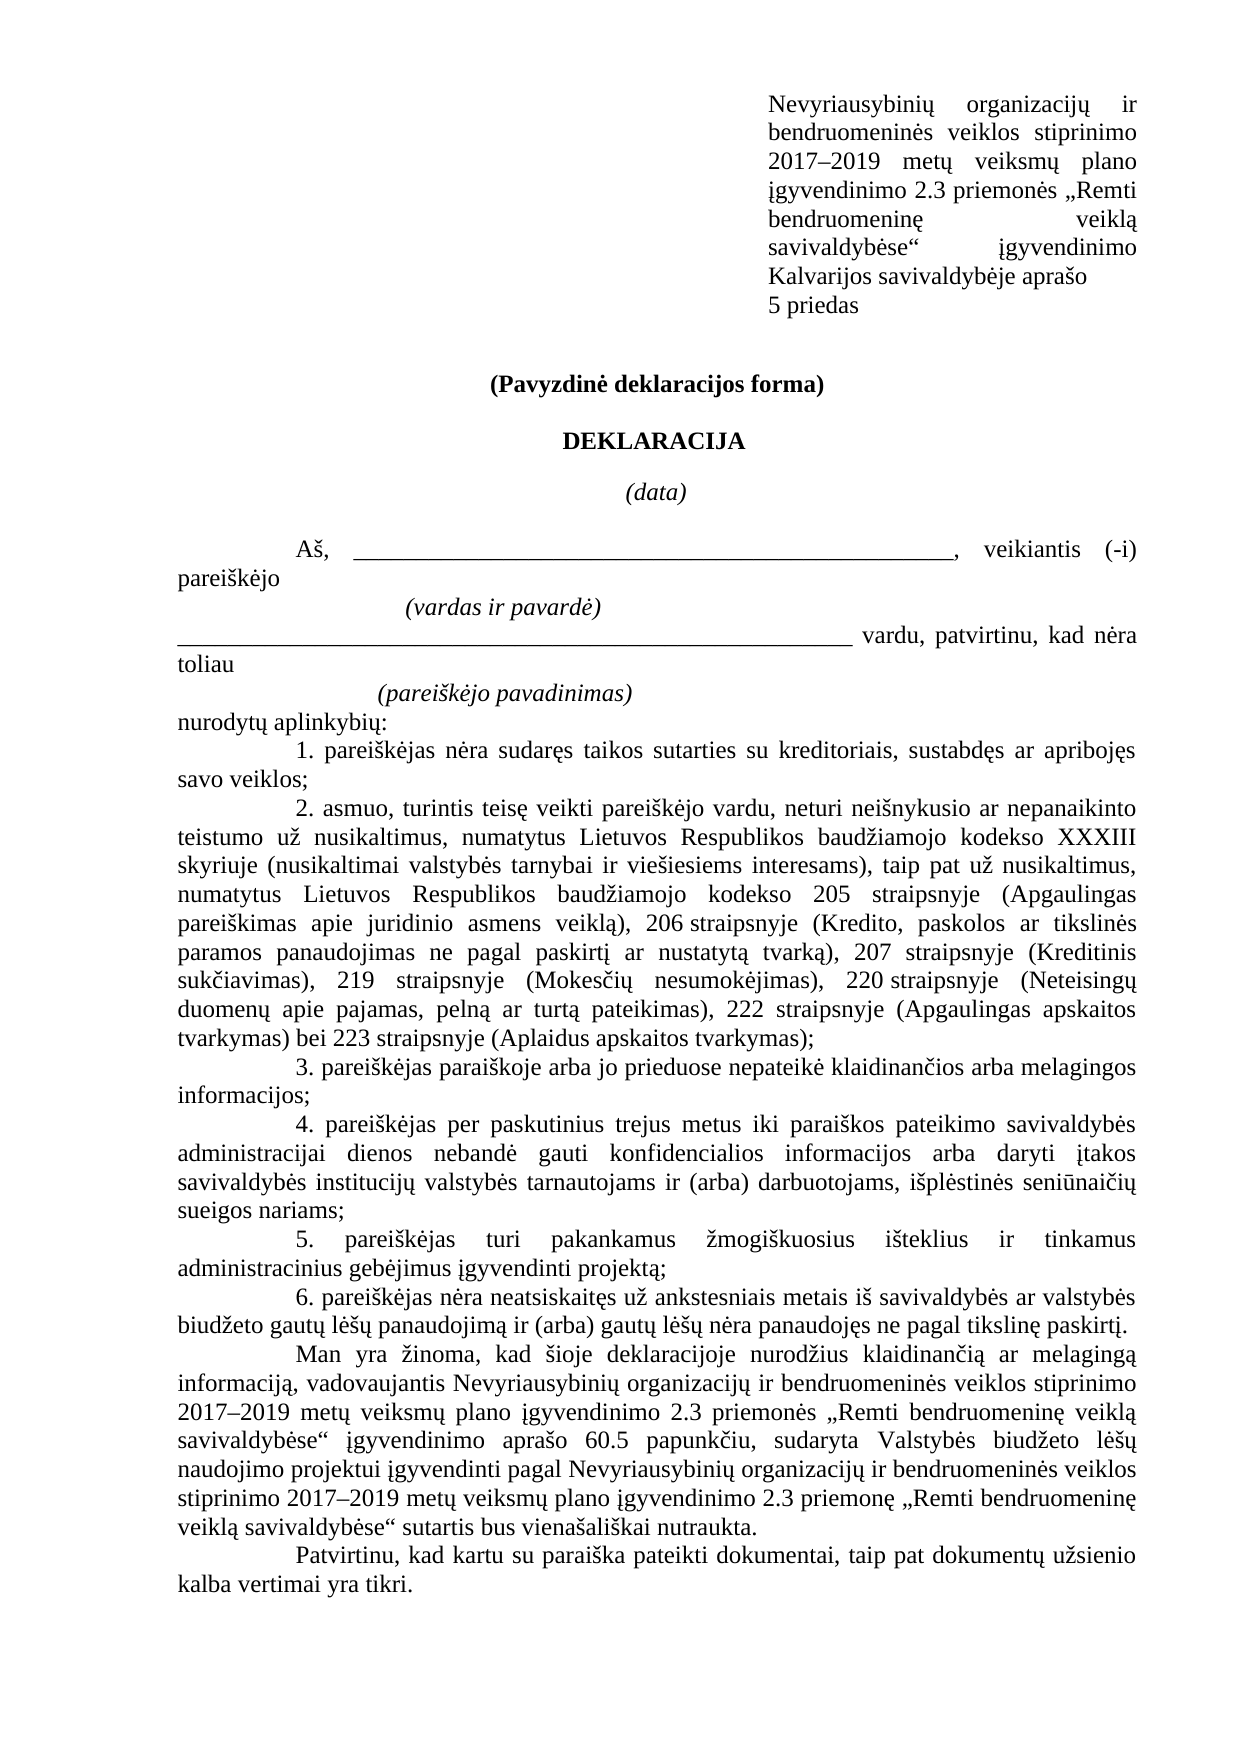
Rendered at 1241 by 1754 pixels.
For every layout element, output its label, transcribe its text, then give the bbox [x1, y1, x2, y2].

text Man yra žinoma, kad šioje deklaracijoje nurodžius klaidinančią ar melagingą informaciją, vadovaujantis Nevyriausybinių organizacijų ir bendruomeninės veiklos stiprinimo 2017–2019 metų veiksmų plano įgyvendinimo 2.3 priemonės „Remti bendruomeninę veiklą savivaldybėse“ įgyvendinimo aprašo 60.5 papunkčiu, sudaryta Valstybės biudžeto lėšų naudojimo projektui įgyvendinti pagal Nevyriausybinių organizacijų ir bendruomeninės veiklos stiprinimo 2017–2019 metų veiksmų plano įgyvendinimo 2.3 priemonę „Remti bendruomeninę veiklą savivaldybėse“ sutartis bus vienašališkai nutraukta. [177, 1339, 1137, 1541]
text Aš, ________________________________________________, veikiantis (-i) pareiškėjo [177, 534, 1137, 592]
text (pareiškėjo pavadinimas) [177, 678, 1137, 707]
text DEKLARACIJA [177, 426, 1137, 455]
text 5. pareiškėjas turi pakankamus žmogiškuosius išteklius ir tinkamus administracinius gebėjimus įgyvendinti projektą; [177, 1224, 1137, 1282]
text 2. asmuo, turintis teisę veikti pareiškėjo vardu, neturi neišnykusio ar nepanaikinto teistumo už nusikaltimus, numatytus Lietuvos Respublikos baudžiamojo kodekso XXXIII skyriuje (nusikaltimai valstybės tarnybai ir viešiesiems interesams), taip pat už nusikaltimus, numatytus Lietuvos Respublikos baudžiamojo kodekso 205 straipsnyje (Apgaulingas pareiškimas apie juridinio asmens veiklą), 206 straipsnyje (Kredito, paskolos ar tikslinės paramos panaudojimas ne pagal paskirtį ar nustatytą tvarką), 207 straipsnyje (Kreditinis sukčiavimas), 219 straipsnyje (Mokesčių nesumokėjimas), 220 straipsnyje (Neteisingų duomenų apie pajamas, pelną ar turtą pateikimas), 222 straipsnyje (Apgaulingas apskaitos tvarkymas) bei 223 straipsnyje (Aplaidus apskaitos tvarkymas); [177, 793, 1137, 1052]
text Nevyriausybinių organizacijų ir bendruomeninės veiklos stiprinimo 2017–2019 metų veiksmų plano įgyvendinimo 2.3 priemonės „Remti bendruomeninę veiklą savivaldybėse“ įgyvendinimo Kalvarijos savivaldybėje aprašo [768, 89, 1137, 290]
text 3. pareiškėjas paraiškoje arba jo prieduose nepateikė klaidinančios arba melagingos informacijos; [177, 1052, 1137, 1109]
text nurodytų aplinkybių: [177, 707, 1137, 736]
text (vardas ir pavardė) [177, 592, 1137, 621]
text Patvirtinu, kad kartu su paraiška pateikti dokumentai, taip pat dokumentų užsienio kalba vertimai yra tikri. [177, 1541, 1137, 1598]
text (data) [177, 477, 1137, 506]
text ______________________________________________________ vardu, patvirtinu, kad nėra toliau [177, 621, 1137, 678]
text 4. pareiškėjas per paskutinius trejus metus iki paraiškos pateikimo savivaldybės administracijai dienos nebandė gauti konfidencialios informacijos arba daryti įtakos savivaldybės institucijų valstybės tarnautojams ir (arba) darbuotojams, išplėstinės seniūnaičių sueigos nariams; [177, 1109, 1137, 1224]
text 5 priedas [768, 290, 1137, 319]
text 1. pareiškėjas nėra sudaręs taikos sutarties su kreditoriais, sustabdęs ar apribojęs savo veiklos; [177, 736, 1137, 793]
text 6. pareiškėjas nėra neatsiskaitęs už ankstesniais metais iš savivaldybės ar valstybės biudžeto gautų lėšų panaudojimą ir (arba) gautų lėšų nėra panaudojęs ne pagal tikslinę paskirtį. [177, 1282, 1137, 1339]
text (Pavyzdinė deklaracijos forma) [177, 369, 1137, 398]
